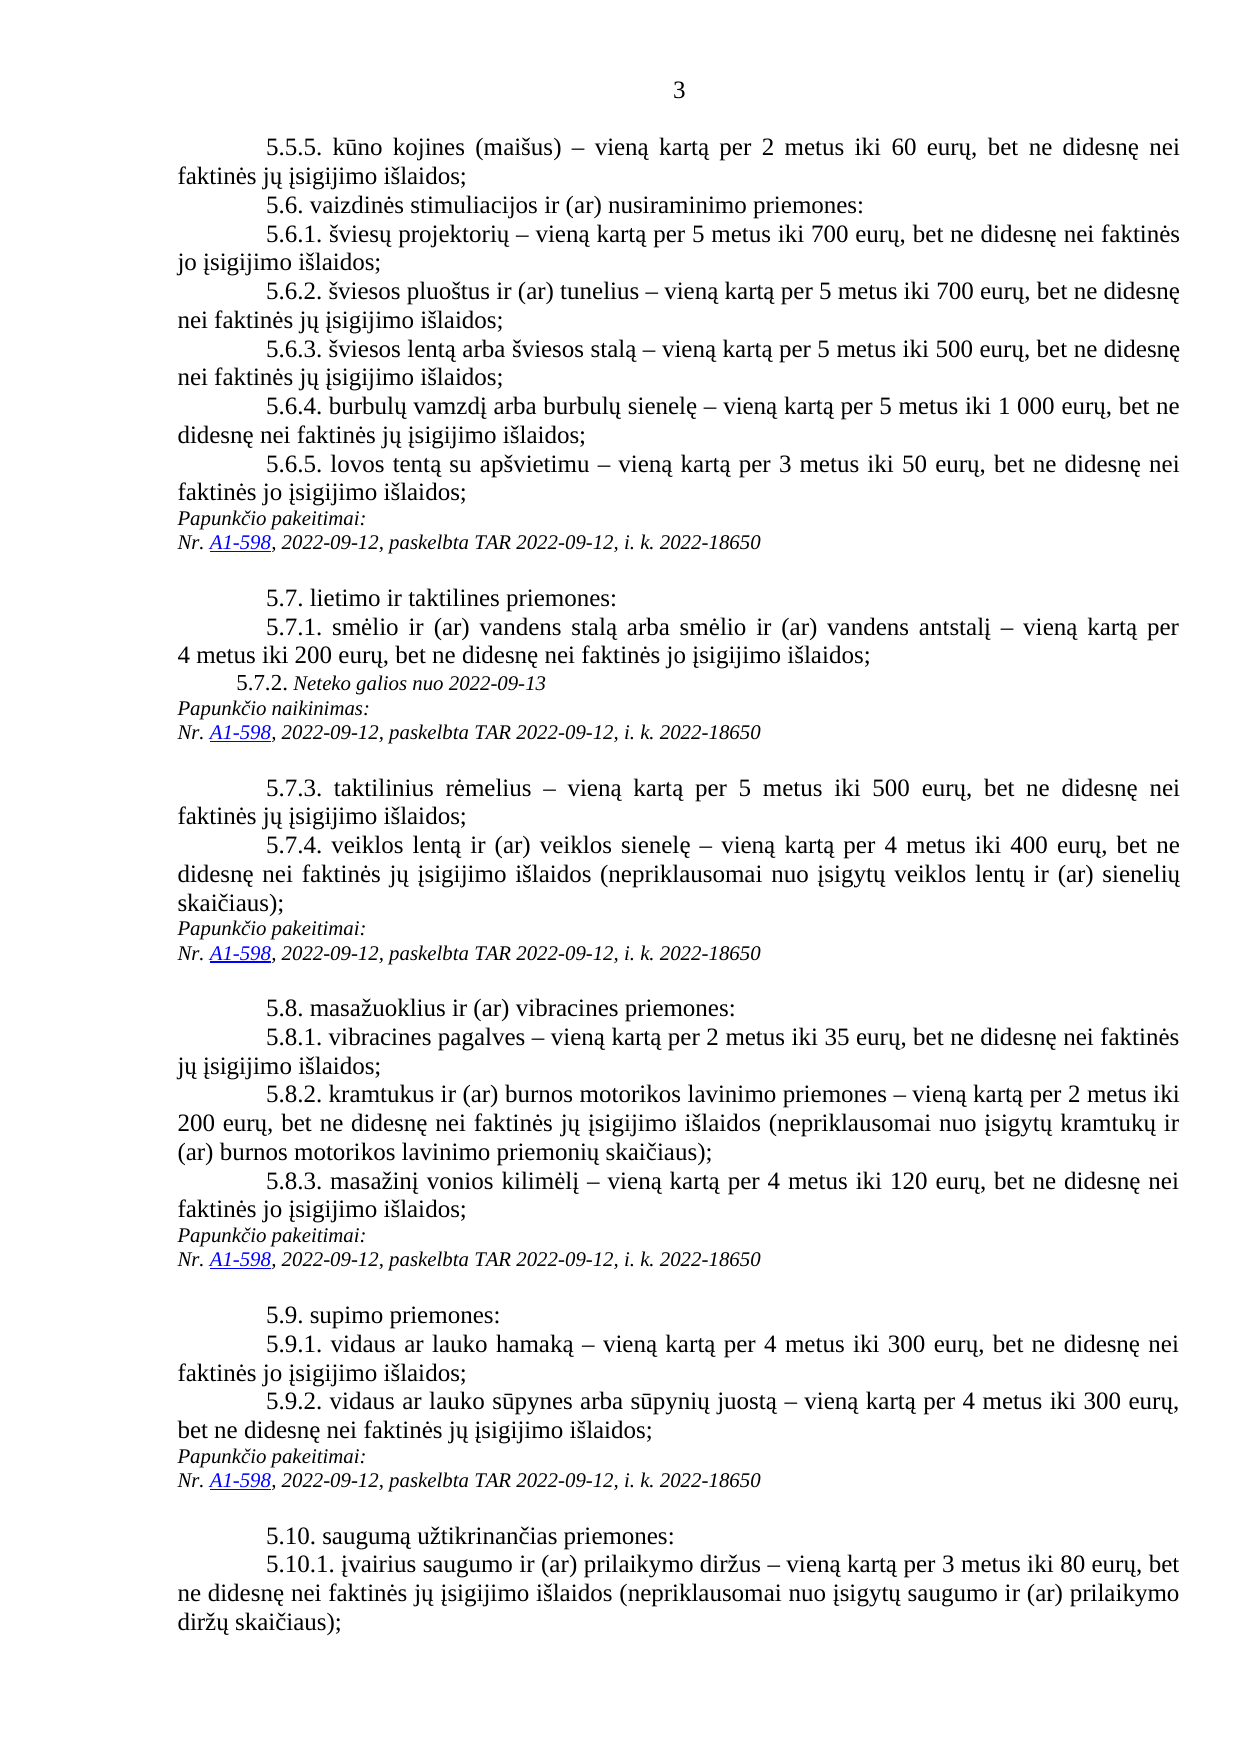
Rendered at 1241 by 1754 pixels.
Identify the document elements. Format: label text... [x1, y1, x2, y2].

text Nr. A1-598, 2022-09-12, paskelbta TAR 2022-09-12, i. k. 2022-18650 [177, 1247, 1181, 1271]
text 5.7.1. smėlio ir (ar) vandens stalą arba smėlio ir (ar) vandens antstalį – vieną kartą per 4 metus iki 200 eurų, bet ne didesnę nei faktinės jo įsigijimo išlaidos; [177, 612, 1181, 669]
text Nr. A1-598, 2022-09-12, paskelbta TAR 2022-09-12, i. k. 2022-18650 [177, 530, 1181, 554]
text 5.6.5. lovos tentą su apšvietimu – vieną kartą per 3 metus iki 50 eurų, bet ne didesnę nei faktinės jo įsigijimo išlaidos; [177, 449, 1181, 506]
text 5.7. lietimo ir taktilines priemones: [177, 583, 1181, 612]
text 5.6.2. šviesos pluoštus ir (ar) tunelius – vieną kartą per 5 metus iki 700 eurų, bet ne didesnę nei faktinės jų įsigijimo išlaidos; [177, 276, 1181, 334]
text 5.6.1. šviesų projektorių – vieną kartą per 5 metus iki 700 eurų, bet ne didesnę nei faktinės jo įsigijimo išlaidos; [177, 219, 1181, 276]
text 5.9.1. vidaus ar lauko hamaką – vieną kartą per 4 metus iki 300 eurų, bet ne didesnę nei faktinės jo įsigijimo išlaidos; [177, 1329, 1181, 1386]
text Nr. A1-598, 2022-09-12, paskelbta TAR 2022-09-12, i. k. 2022-18650 [177, 1468, 1181, 1492]
text 5.9.2. vidaus ar lauko sūpynes arba sūpynių juostą – vieną kartą per 4 metus iki 300 eurų, bet ne didesnę nei faktinės jų įsigijimo išlaidos; [177, 1386, 1181, 1444]
text Papunkčio pakeitimai: [177, 1444, 1181, 1468]
text 5.10.1. įvairius saugumo ir (ar) prilaikymo diržus – vieną kartą per 3 metus iki 80 eurų, bet ne didesnę nei faktinės jų įsigijimo išlaidos (nepriklausomai nuo įsigytų saugumo ir (ar) prilaikymo diržų skaičiaus); [177, 1549, 1181, 1636]
text 5.7.2. Neteko galios nuo 2022-09-13 [177, 669, 1181, 696]
text 5.6.3. šviesos lentą arba šviesos stalą – vieną kartą per 5 metus iki 500 eurų, bet ne didesnę nei faktinės jų įsigijimo išlaidos; [177, 334, 1181, 391]
text 5.7.4. veiklos lentą ir (ar) veiklos sienelę – vieną kartą per 4 metus iki 400 eurų, bet ne didesnę nei faktinės jų įsigijimo išlaidos (nepriklausomai nuo įsigytų veiklos lentų ir (ar) sienelių skaičiaus); [177, 830, 1181, 916]
text 5.8.2. kramtukus ir (ar) burnos motorikos lavinimo priemones – vieną kartą per 2 metus iki 200 eurų, bet ne didesnę nei faktinės jų įsigijimo išlaidos (nepriklausomai nuo įsigytų kramtukų ir (ar) burnos motorikos lavinimo priemonių skaičiaus); [177, 1079, 1181, 1166]
text 5.8. masažuoklius ir (ar) vibracines priemones: [266, 993, 1181, 1022]
text 5.5.5. kūno kojines (maišus) – vieną kartą per 2 metus iki 60 eurų, bet ne didesnę nei faktinės jų įsigijimo išlaidos; [177, 132, 1181, 190]
text 5.6.4. burbulų vamzdį arba burbulų sienelę – vieną kartą per 5 metus iki 1 000 eurų, bet ne didesnę nei faktinės jų įsigijimo išlaidos; [177, 391, 1181, 449]
text Papunkčio pakeitimai: [177, 1223, 1181, 1247]
text 5.6. vaizdinės stimuliacijos ir (ar) nusiraminimo priemones: [177, 190, 1181, 219]
text 5.8.1. vibracines pagalves – vieną kartą per 2 metus iki 35 eurų, bet ne didesnę nei faktinės jų įsigijimo išlaidos; [177, 1022, 1181, 1079]
text 5.10. saugumą užtikrinančias priemones: [177, 1521, 1181, 1549]
text Papunkčio pakeitimai: [177, 506, 1181, 530]
text Nr. A1-598, 2022-09-12, paskelbta TAR 2022-09-12, i. k. 2022-18650 [177, 720, 1181, 744]
text 5.8.3. masažinį vonios kilimėlį – vieną kartą per 4 metus iki 120 eurų, bet ne didesnę nei faktinės jo įsigijimo išlaidos; [177, 1166, 1181, 1223]
text Papunkčio pakeitimai: [177, 916, 1181, 940]
text Nr. A1-598, 2022-09-12, paskelbta TAR 2022-09-12, i. k. 2022-18650 [177, 940, 1181, 964]
text Papunkčio naikinimas: [177, 696, 1181, 720]
text 5.7.3. taktilinius rėmelius – vieną kartą per 5 metus iki 500 eurų, bet ne didesnę nei faktinės jų įsigijimo išlaidos; [177, 773, 1181, 830]
text 5.9. supimo priemones: [177, 1300, 1181, 1329]
